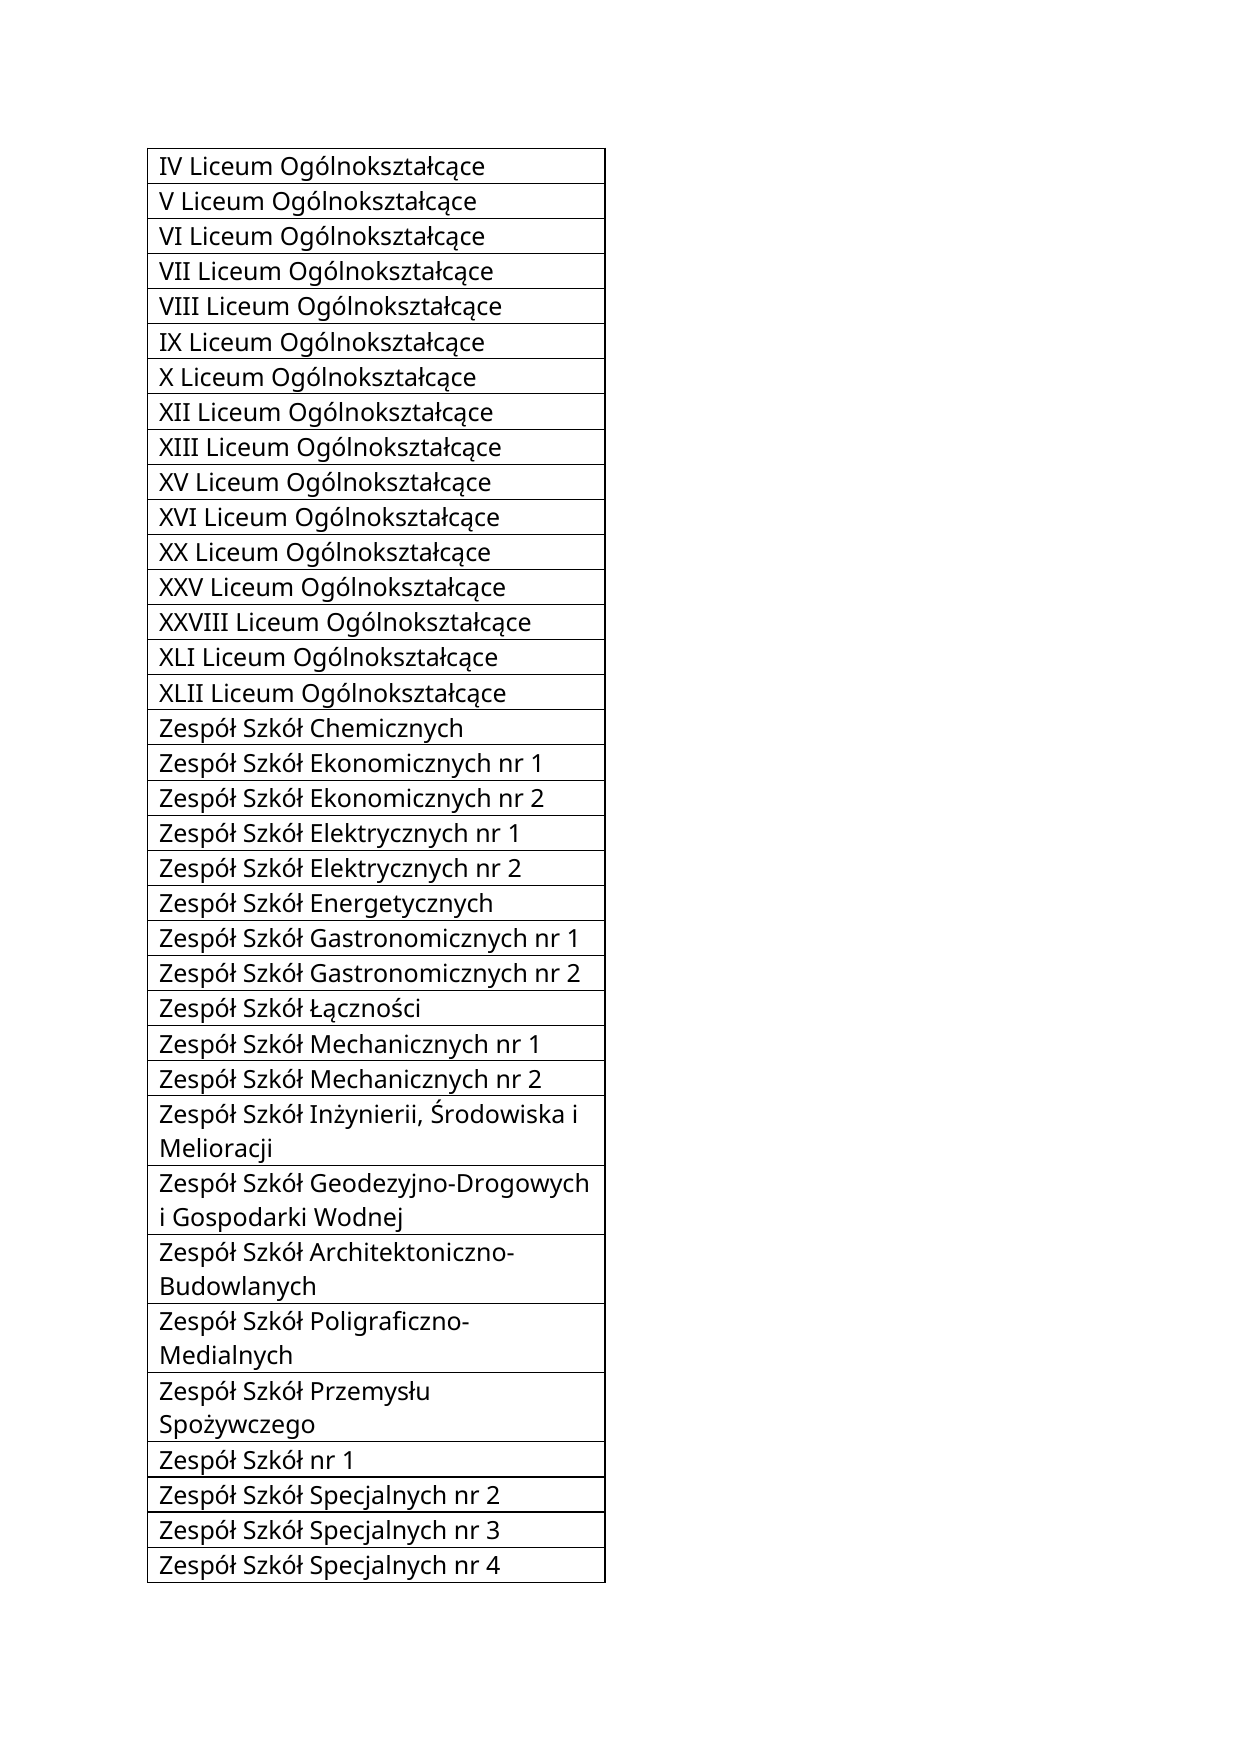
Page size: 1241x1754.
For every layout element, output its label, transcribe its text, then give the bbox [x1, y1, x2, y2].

table_cell Zespół Szkół Geodezyjno-Drogowych i Gospodarki Wodnej [148, 1166, 604, 1234]
table_cell XXVIII Liceum Ogólnokształcące [148, 605, 604, 639]
table_cell V Liceum Ogólnokształcące [148, 184, 604, 218]
table_cell Zespół Szkół Elektrycznych nr 1 [148, 816, 604, 850]
table_cell Zespół Szkół Specjalnych nr 4 [148, 1548, 604, 1582]
table_cell VI Liceum Ogólnokształcące [148, 219, 604, 253]
table_cell Zespół Szkół Energetycznych [148, 886, 604, 920]
table_cell Zespół Szkół Chemicznych [148, 710, 604, 744]
table_cell Zespół Szkół Specjalnych nr 3 [148, 1513, 604, 1547]
table_cell Zespół Szkół Architektoniczno-Budowlanych [148, 1235, 604, 1303]
table_cell Zespół Szkół Łączności [148, 991, 604, 1025]
table_cell XV Liceum Ogólnokształcące [148, 465, 604, 499]
table_cell VII Liceum Ogólnokształcące [148, 254, 604, 288]
table_cell XXV Liceum Ogólnokształcące [148, 570, 604, 604]
table_cell Zespół Szkół Ekonomicznych nr 1 [148, 745, 604, 779]
table_cell IV Liceum Ogólnokształcące [148, 149, 604, 183]
table_cell Zespół Szkół Mechanicznych nr 1 [148, 1026, 604, 1060]
table_cell Zespół Szkół Gastronomicznych nr 2 [148, 956, 604, 990]
table_cell Zespół Szkół Specjalnych nr 2 [148, 1478, 604, 1511]
table_cell Zespół Szkół Gastronomicznych nr 1 [148, 921, 604, 955]
table_cell VIII Liceum Ogólnokształcące [148, 289, 604, 323]
table_cell Zespół Szkół Poligraficzno-Medialnych [148, 1304, 604, 1372]
table_cell X Liceum Ogólnokształcące [148, 359, 604, 393]
table_cell XLII Liceum Ogólnokształcące [148, 675, 604, 709]
table_cell XII Liceum Ogólnokształcące [148, 394, 604, 428]
table_cell Zespół Szkół Elektrycznych nr 2 [148, 851, 604, 885]
table_cell XVI Liceum Ogólnokształcące [148, 500, 604, 534]
table_cell Zespół Szkół nr 1 [148, 1442, 604, 1476]
table_cell XX Liceum Ogólnokształcące [148, 535, 604, 569]
table_cell IX Liceum Ogólnokształcące [148, 324, 604, 358]
table_cell XIII Liceum Ogólnokształcące [148, 430, 604, 463]
table_cell Zespół Szkół Inżynierii, Środowiska i Melioracji [148, 1096, 604, 1164]
table_cell Zespół Szkół Przemysłu Spożywczego [148, 1373, 604, 1441]
table_cell Zespół Szkół Ekonomicznych nr 2 [148, 781, 604, 814]
table_cell Zespół Szkół Mechanicznych nr 2 [148, 1061, 604, 1095]
table_cell XLI Liceum Ogólnokształcące [148, 640, 604, 674]
